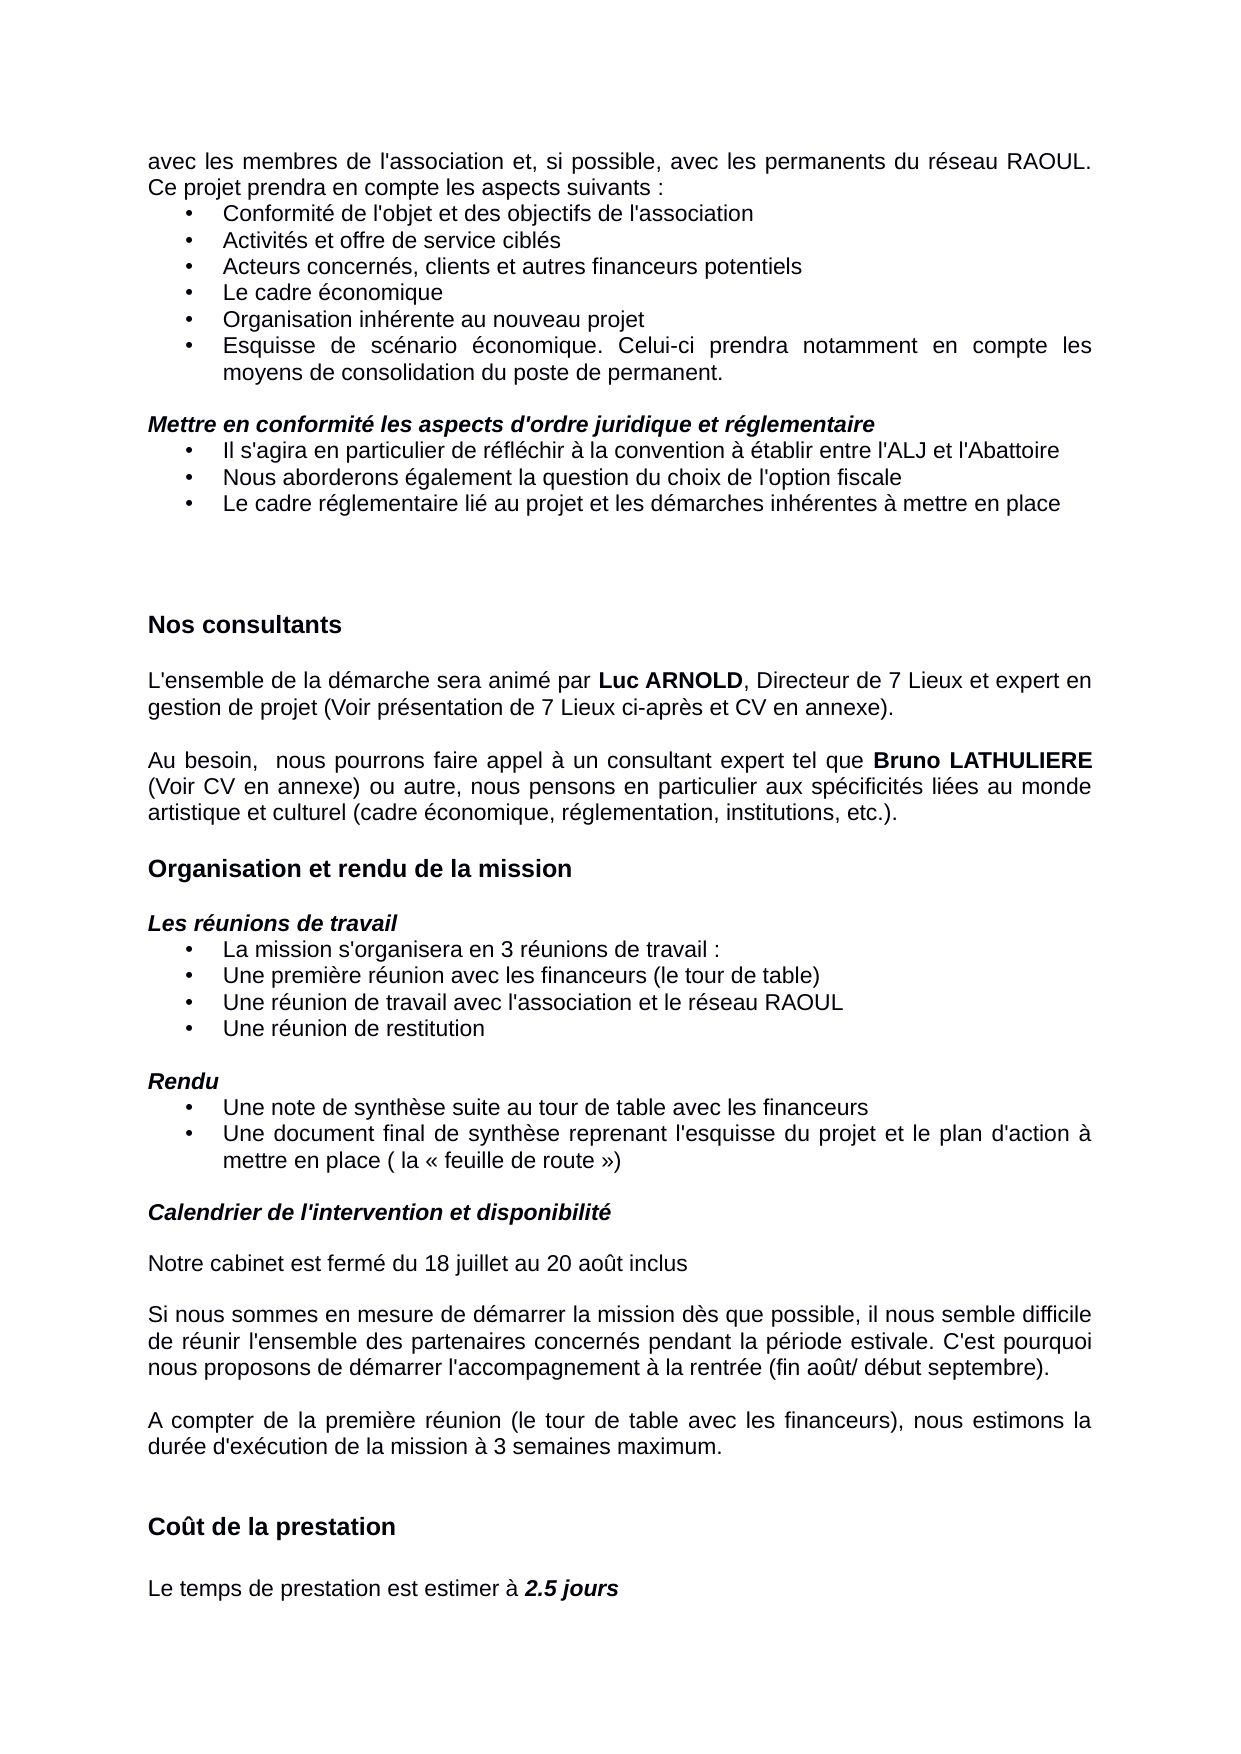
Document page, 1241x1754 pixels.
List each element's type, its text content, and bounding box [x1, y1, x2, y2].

list Une document final de synthèse reprenant l'esquisse du projet et le plan d'action à mettre en place ( la « feuille de route ») [185, 1120, 1093, 1173]
text Au besoin, nous pourrons faire appel à un consultant expert tel que Bruno LATHULIERE (Voir CV en annexe) ou autre, nous pensons en particulier aux spécificités liées au monde artistique et culturel (cadre économique, réglementation, institutions, etc.). [148, 747, 1093, 826]
list Une réunion de travail avec l'association et le réseau RAOUL [185, 988, 1093, 1015]
text Nos consultants [148, 610, 1093, 639]
list Esquisse de scénario économique. Celui-ci prendra notamment en compte les moyens de consolidation du poste de permanent. [185, 332, 1093, 385]
text Si nous sommes en mesure de démarrer la mission dès que possible, il nous semble difficile de réunir l'ensemble des partenaires concernés pendant la période estivale. C'est pourquoi nous proposons de démarrer l'accompagnement à la rentrée (fin août/ début septembre). [148, 1301, 1093, 1381]
list Nous aborderons également la question du choix de l'option fiscale [185, 464, 1093, 490]
text Le temps de prestation est estimer à 2.5 jours [148, 1574, 1093, 1601]
text A compter de la première réunion (le tour de table avec les financeurs), nous estimons la durée d'exécution de la mission à 3 semaines maximum. [148, 1407, 1093, 1459]
list Activités et offre de service ciblés [185, 227, 1093, 253]
list Une réunion de restitution [185, 1015, 1093, 1041]
list Acteurs concernés, clients et autres financeurs potentiels [185, 253, 1093, 279]
text Mettre en conformité les aspects d'ordre juridique et réglementaire [148, 411, 1093, 437]
text Rendu [148, 1068, 1093, 1094]
list Conformité de l'objet et des objectifs de l'association [185, 200, 1093, 227]
list Une première réunion avec les financeurs (le tour de table) [185, 962, 1093, 988]
list Le cadre économique [185, 279, 1093, 306]
text L'ensemble de la démarche sera animé par Luc ARNOLD, Directeur de 7 Lieux et expert en gestion de projet (Voir présentation de 7 Lieux ci-après et CV en annexe). [148, 667, 1093, 720]
text Les réunions de travail [148, 909, 1093, 936]
text avec les membres de l'association et, si possible, avec les permanents du réseau RAOUL. Ce projet prendra en compte les aspects suivants : [148, 148, 1093, 200]
list Il s'agira en particulier de réfléchir à la convention à établir entre l'ALJ et l'Abattoire [185, 437, 1093, 464]
list Une note de synthèse suite au tour de table avec les financeurs [185, 1094, 1093, 1120]
list La mission s'organisera en 3 réunions de travail : [185, 936, 1093, 962]
text Calendrier de l'intervention et disponibilité [148, 1199, 1093, 1226]
list Organisation inhérente au nouveau projet [185, 306, 1093, 332]
text Notre cabinet est fermé du 18 juillet au 20 août inclus [148, 1250, 1093, 1277]
list Le cadre réglementaire lié au projet et les démarches inhérentes à mettre en place [185, 490, 1093, 517]
text Coût de la prestation [148, 1512, 1093, 1541]
text Organisation et rendu de la mission [148, 854, 1093, 883]
